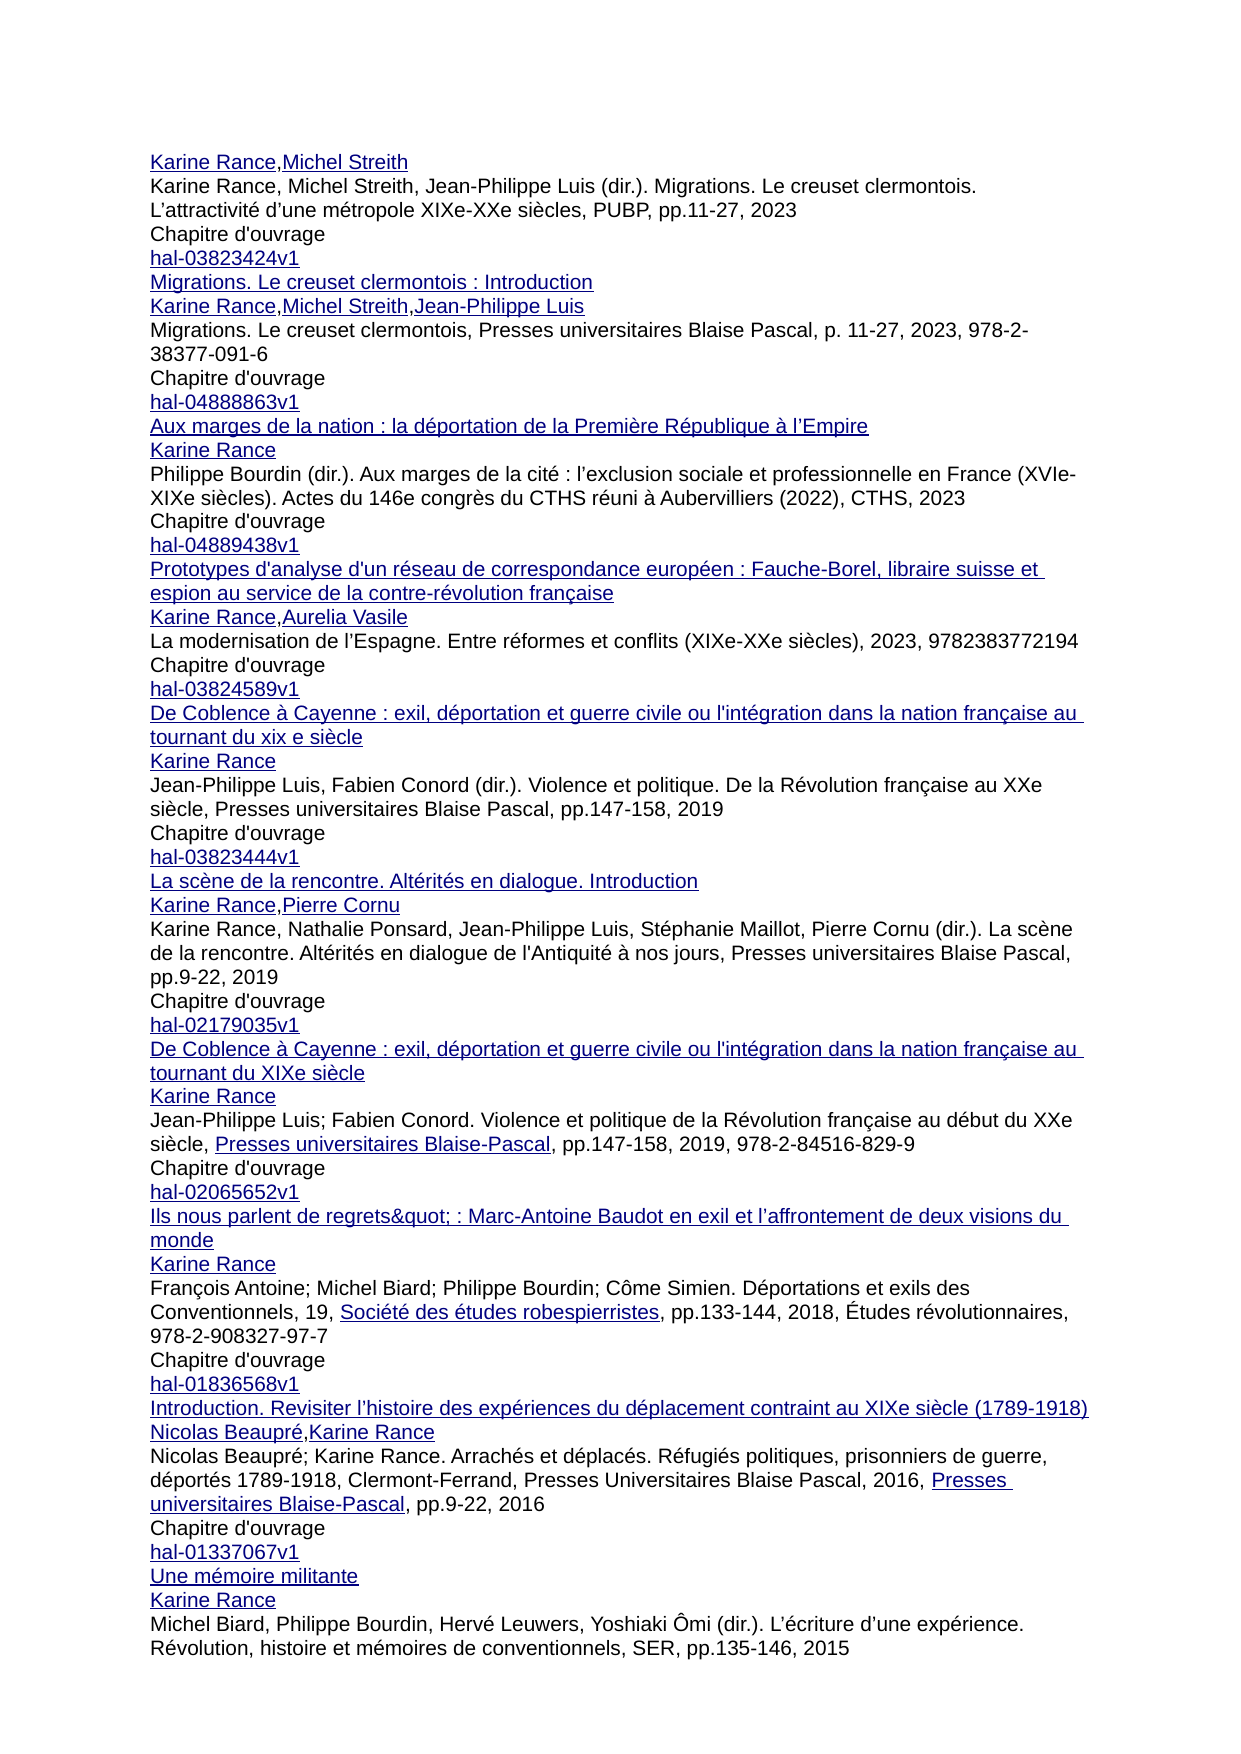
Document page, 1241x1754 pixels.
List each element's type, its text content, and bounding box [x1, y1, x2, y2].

table_cell Karine Rance,Michel Streith Karine Rance, Michel Streith, Jean-Philippe Luis (dir.). Migrations. Le creuset clermontois. L’attractivité d’une métropole XIXe-XXe siècles, PUBP, pp.11-27, 2023 Chapitre d'ouvrage hal-03823424v1 [150, 150, 1090, 270]
table_cell La scène de la rencontre. Altérités en dialogue. Introduction Karine Rance,Pierre Cornu Karine Rance, Nathalie Ponsard, Jean-Philippe Luis, Stéphanie Maillot, Pierre Cornu (dir.). La scène de la rencontre. Altérités en dialogue de l'Antiquité à nos jours, Presses universitaires Blaise Pascal, pp.9-22, 2019 Chapitre d'ouvrage hal-02179035v1 [150, 869, 1090, 1036]
table_cell De Coblence à Cayenne : exil, déportation et guerre civile ou l'intégration dans la nation française au tournant du xix e siècle Karine Rance Jean-Philippe Luis, Fabien Conord (dir.). Violence et politique. De la Révolution française au XXe siècle, Presses universitaires Blaise Pascal, pp.147-158, 2019 Chapitre d'ouvrage hal-03823444v1 [150, 701, 1090, 869]
table_cell Introduction. Revisiter l’histoire des expériences du déplacement contraint au XIXe siècle (1789-1918) Nicolas Beaupré,Karine Rance Nicolas Beaupré; Karine Rance. Arrachés et déplacés. Réfugiés politiques, prisonniers de guerre, déportés 1789-1918, Clermont-Ferrand, Presses Universitaires Blaise Pascal, 2016, Presses universitaires Blaise-Pascal, pp.9-22, 2016 Chapitre d'ouvrage hal-01337067v1 [150, 1396, 1090, 1563]
table_cell Prototypes d'analyse d'un réseau de correspondance européen : Fauche-Borel, libraire suisse et espion au service de la contre-révolution française Karine Rance,Aurelia Vasile La modernisation de l’Espagne. Entre réformes et conflits (XIXe-XXe siècles), 2023, 9782383772194 Chapitre d'ouvrage hal-03824589v1 [150, 557, 1090, 701]
table_cell Ils nous parlent de regrets&quot; : Marc-Antoine Baudot en exil et l’affrontement de deux visions du monde Karine Rance François Antoine; Michel Biard; Philippe Bourdin; Côme Simien. Déportations et exils des Conventionnels, 19, Société des études robespierristes, pp.133-144, 2018, Études révolutionnaires, 978-2-908327-97-7 Chapitre d'ouvrage hal-01836568v1 [150, 1204, 1090, 1396]
table_cell Migrations. Le creuset clermontois : Introduction Karine Rance,Michel Streith,Jean-Philippe Luis Migrations. Le creuset clermontois, Presses universitaires Blaise Pascal, p. 11-27, 2023, 978-2-38377-091-6 Chapitre d'ouvrage hal-04888863v1 [150, 270, 1090, 413]
table_cell Une mémoire militante Karine Rance Michel Biard, Philippe Bourdin, Hervé Leuwers, Yoshiaki Ômi (dir.). L’écriture d’une expérience. Révolution, histoire et mémoires de conventionnels, SER, pp.135-146, 2015 [150, 1564, 1090, 1659]
table_cell Aux marges de la nation : la déportation de la Première République à l’Empire Karine Rance Philippe Bourdin (dir.). Aux marges de la cité : l’exclusion sociale et professionnelle en France (XVIe-XIXe siècles). Actes du 146e congrès du CTHS réuni à Aubervilliers (2022), CTHS, 2023 Chapitre d'ouvrage hal-04889438v1 [150, 414, 1090, 557]
table_cell De Coblence à Cayenne : exil, déportation et guerre civile ou l'intégration dans la nation française au tournant du XIXe siècle Karine Rance Jean-Philippe Luis; Fabien Conord. Violence et politique de la Révolution française au début du XXe siècle, Presses universitaires Blaise-Pascal, pp.147-158, 2019, 978-2-84516-829-9 Chapitre d'ouvrage hal-02065652v1 [150, 1036, 1090, 1204]
